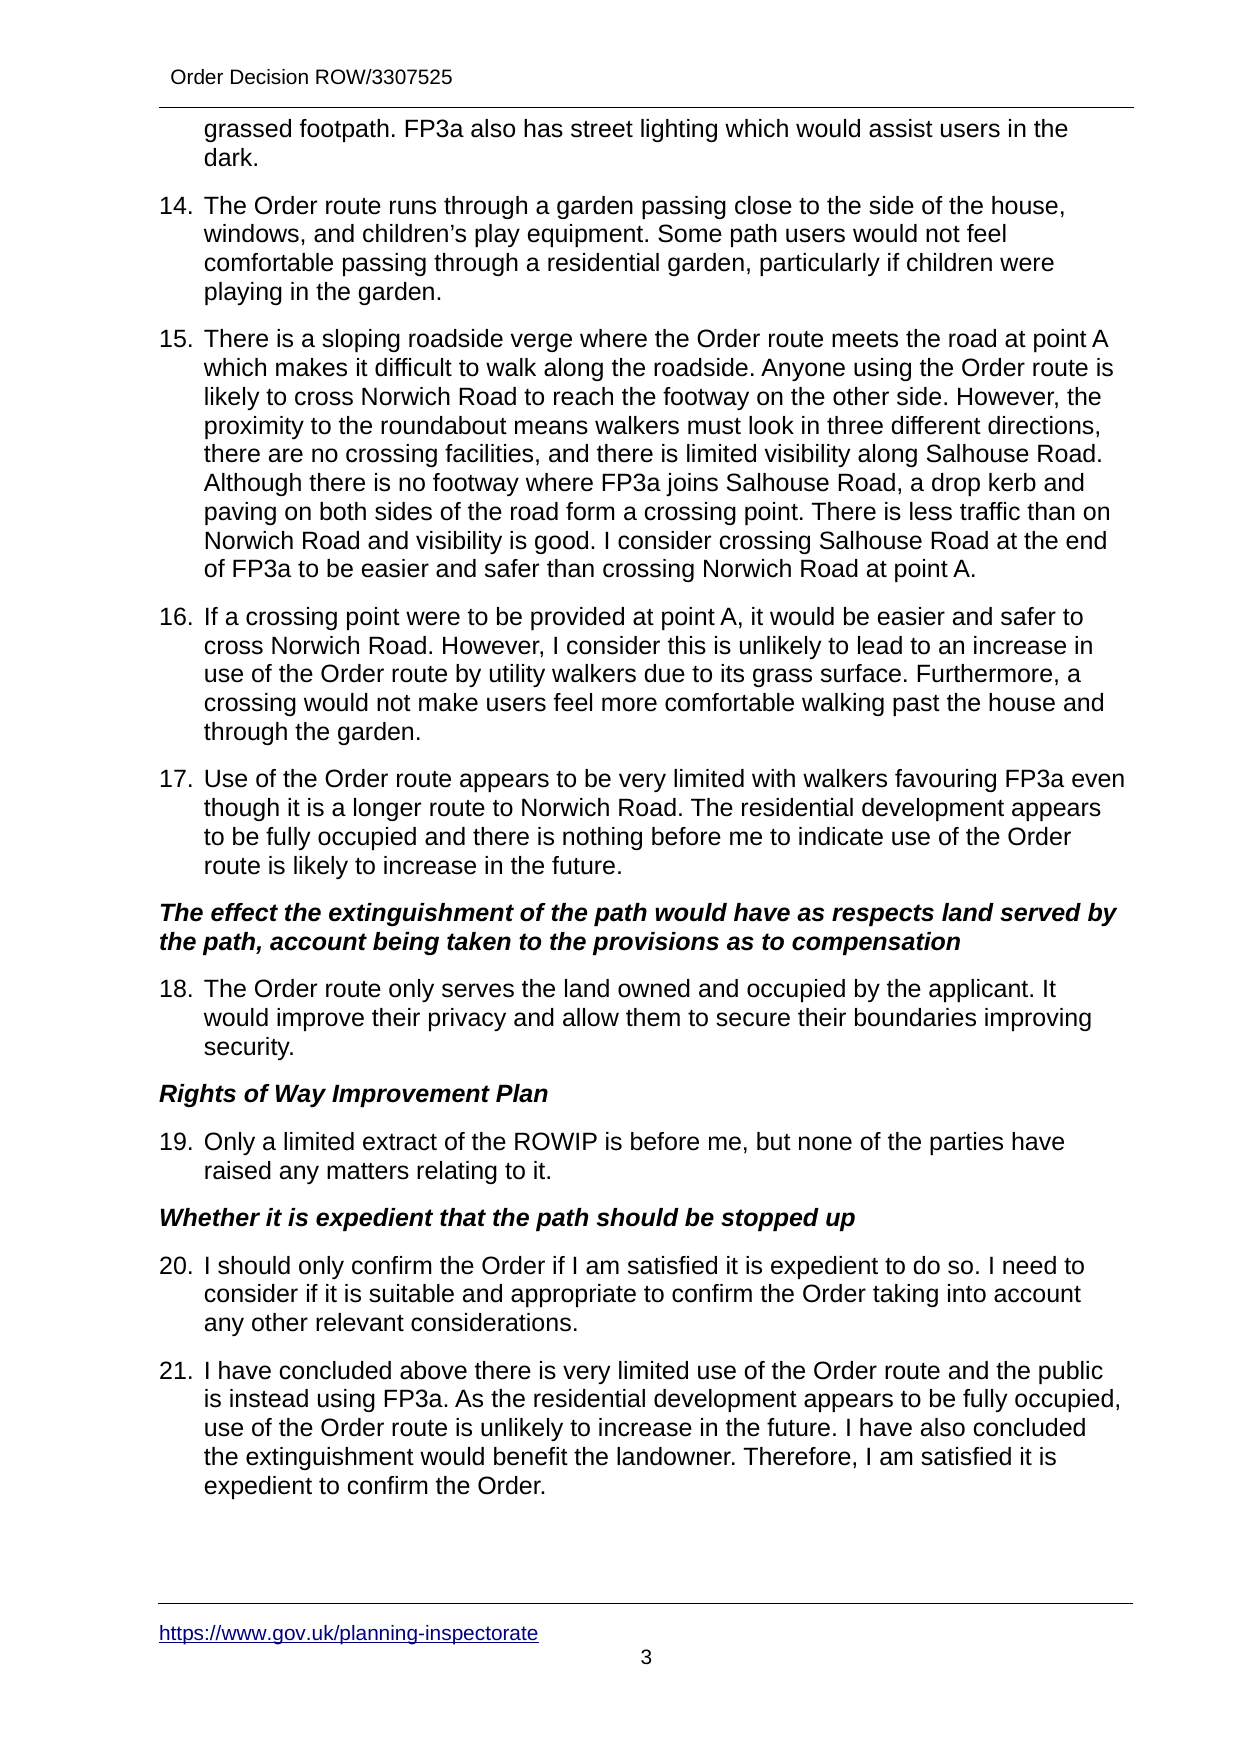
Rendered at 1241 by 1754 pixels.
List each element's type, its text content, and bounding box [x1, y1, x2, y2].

list I have concluded above there is very limited use of the Order route and the public is instead using FP3a. As the residential development appears to be fully occupied, use of the Order route is unlikely to increase in the future. I have also concluded the extinguishment would benefit the landowner. Therefore, I am satisfied it is expedient to confirm the Order. [159, 1356, 1128, 1499]
list Only a limited extract of the ROWIP is before me, but none of the parties have raised any matters relating to it. [159, 1127, 1128, 1184]
list grassed footpath. FP3a also has street lighting which would assist users in the dark. [159, 114, 1128, 172]
subtitle The effect the extinguishment of the path would have as respects land served by the path, account being taken to the provisions as to compensation [159, 898, 1128, 956]
subtitle Whether it is expedient that the path should be stopped up [159, 1203, 1128, 1232]
list There is a sloping roadside verge where the Order route meets the road at point A which makes it difficult to walk along the roadside. Anyone using the Order route is likely to cross Norwich Road to reach the footway on the other side. However, the proximity to the roundabout means walkers must look in three different directions, there are no crossing facilities, and there is limited visibility along Salhouse Road. Although there is no footway where FP3a joins Salhouse Road, a drop kerb and paving on both sides of the road form a crossing point. There is less traffic than on Norwich Road and visibility is good. I consider crossing Salhouse Road at the end of FP3a to be easier and safer than crossing Norwich Road at point A. [159, 324, 1128, 583]
list Use of the Order route appears to be very limited with walkers favouring FP3a even though it is a longer route to Norwich Road. The residential development appears to be fully occupied and there is nothing before me to indicate use of the Order route is likely to increase in the future. [159, 764, 1128, 879]
list The Order route runs through a garden passing close to the side of the house, windows, and children’s play equipment. Some path users would not feel comfortable passing through a residential garden, particularly if children were playing in the garden. [159, 191, 1128, 306]
list The Order route only serves the land owned and occupied by the applicant. It would improve their privacy and allow them to secure their boundaries improving security. [159, 974, 1128, 1061]
list If a crossing point were to be provided at point A, it would be easier and safer to cross Norwich Road. However, I consider this is unlikely to lead to an increase in use of the Order route by utility walkers due to its grass surface. Furthermore, a crossing would not make users feel more comfortable walking past the house and through the garden. [159, 602, 1128, 746]
subtitle Rights of Way Improvement Plan [159, 1079, 1128, 1108]
list I should only confirm the Order if I am satisfied it is expedient to do so. I need to consider if it is suitable and appropriate to confirm the Order taking into account any other relevant considerations. [159, 1251, 1128, 1337]
